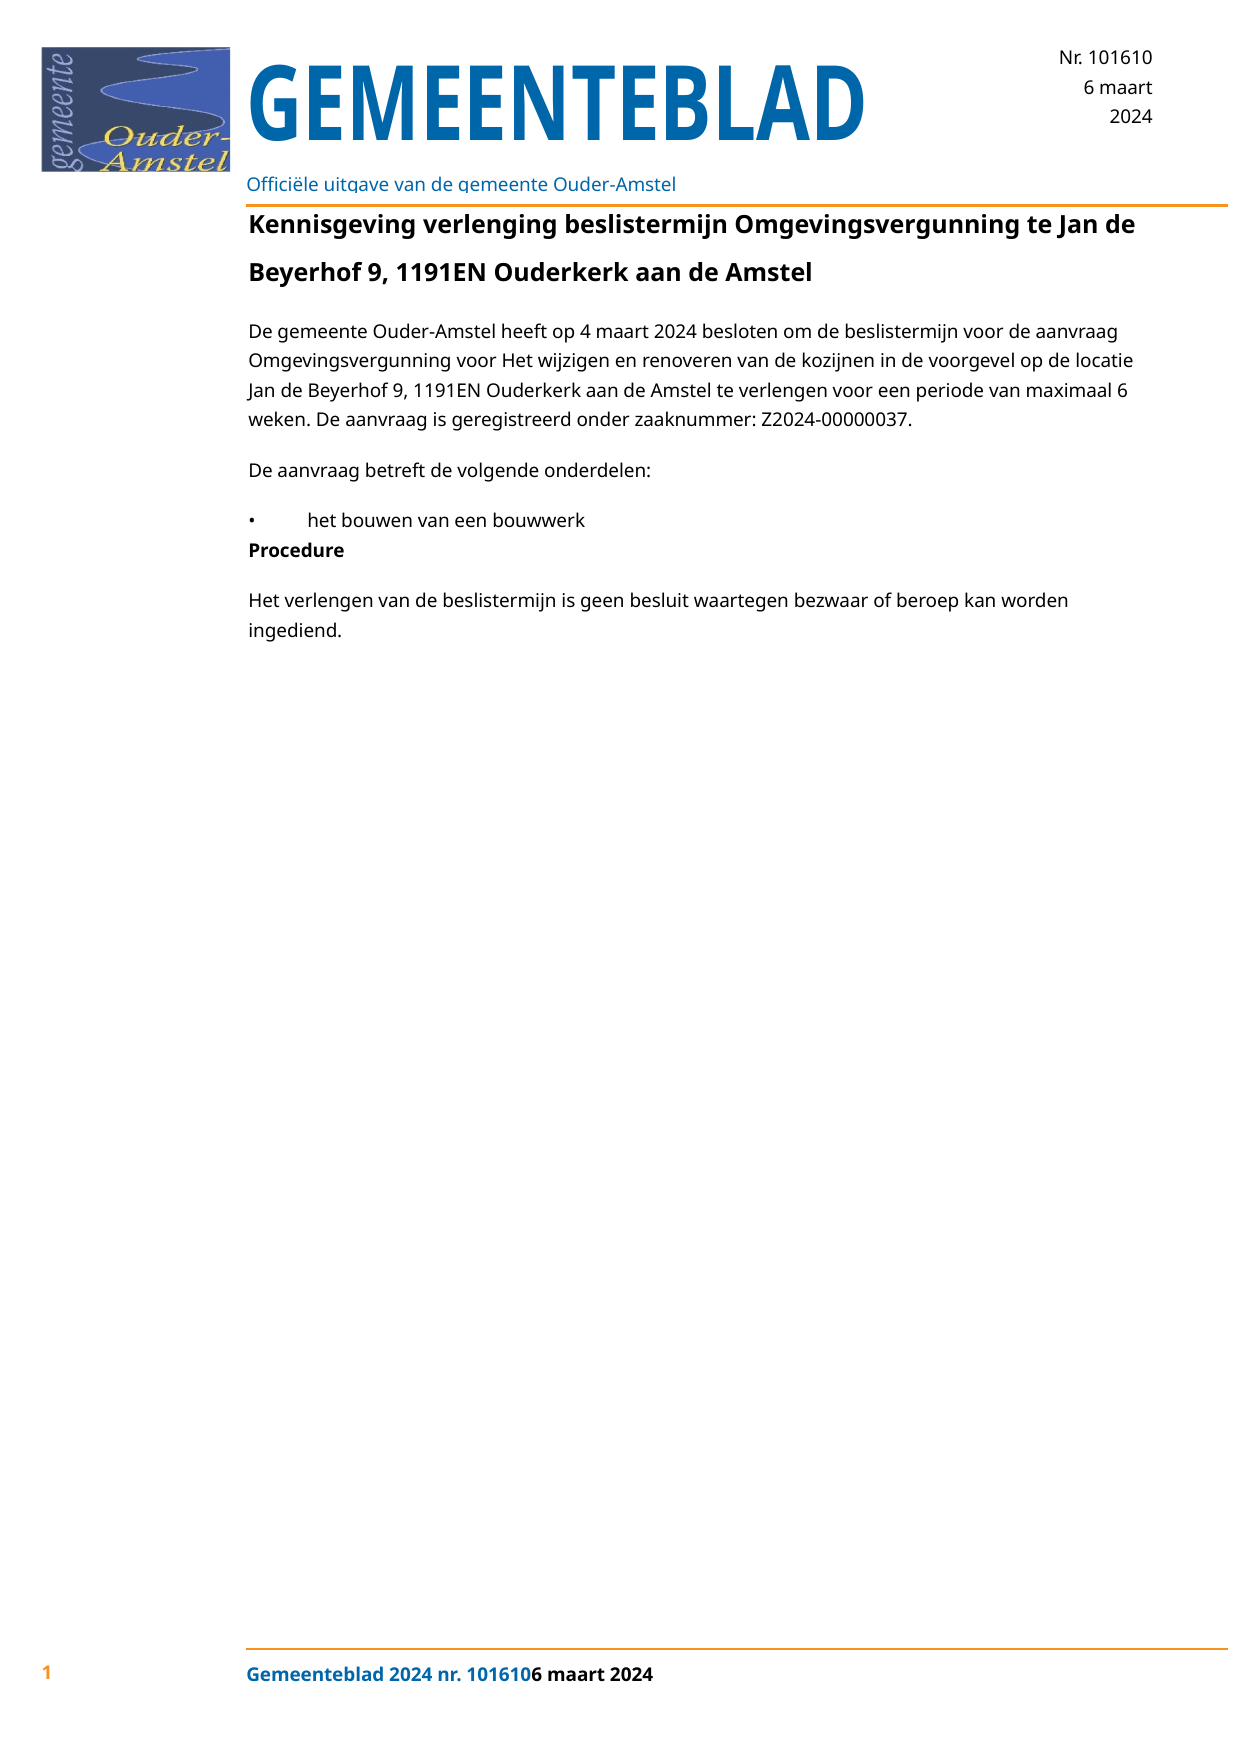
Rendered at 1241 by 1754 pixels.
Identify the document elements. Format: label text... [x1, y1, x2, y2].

text De aanvraag betreft de volgende onderdelen: [248, 457, 1152, 483]
text De gemeente Ouder-Amstel heeft op 4 maart 2024 besloten om de beslistermijn voor de aanvraag Omgevingsvergunning voor Het wijzigen en renoveren van de kozijnen in de voorgevel op de locatie Jan de Beyerhof 9, 1191EN Ouderkerk aan de Amstel te verlengen voor een periode van maximaal 6 weken. De aanvraag is geregistreerd onder zaaknummer: Z2024-00000037. [248, 318, 1152, 432]
list het bouwen van een bouwwerk [248, 507, 1152, 533]
picture [41, 47, 231, 172]
text Kennisgeving verlenging beslistermijn Omgevingsvergunning te Jan de Beyerhof 9, 1191EN Ouderkerk aan de Amstel [248, 207, 1152, 288]
text Procedure [248, 537, 1152, 563]
text Het verlengen van de beslistermijn is geen besluit waartegen bezwaar of beroep kan worden ingediend. [248, 587, 1152, 643]
